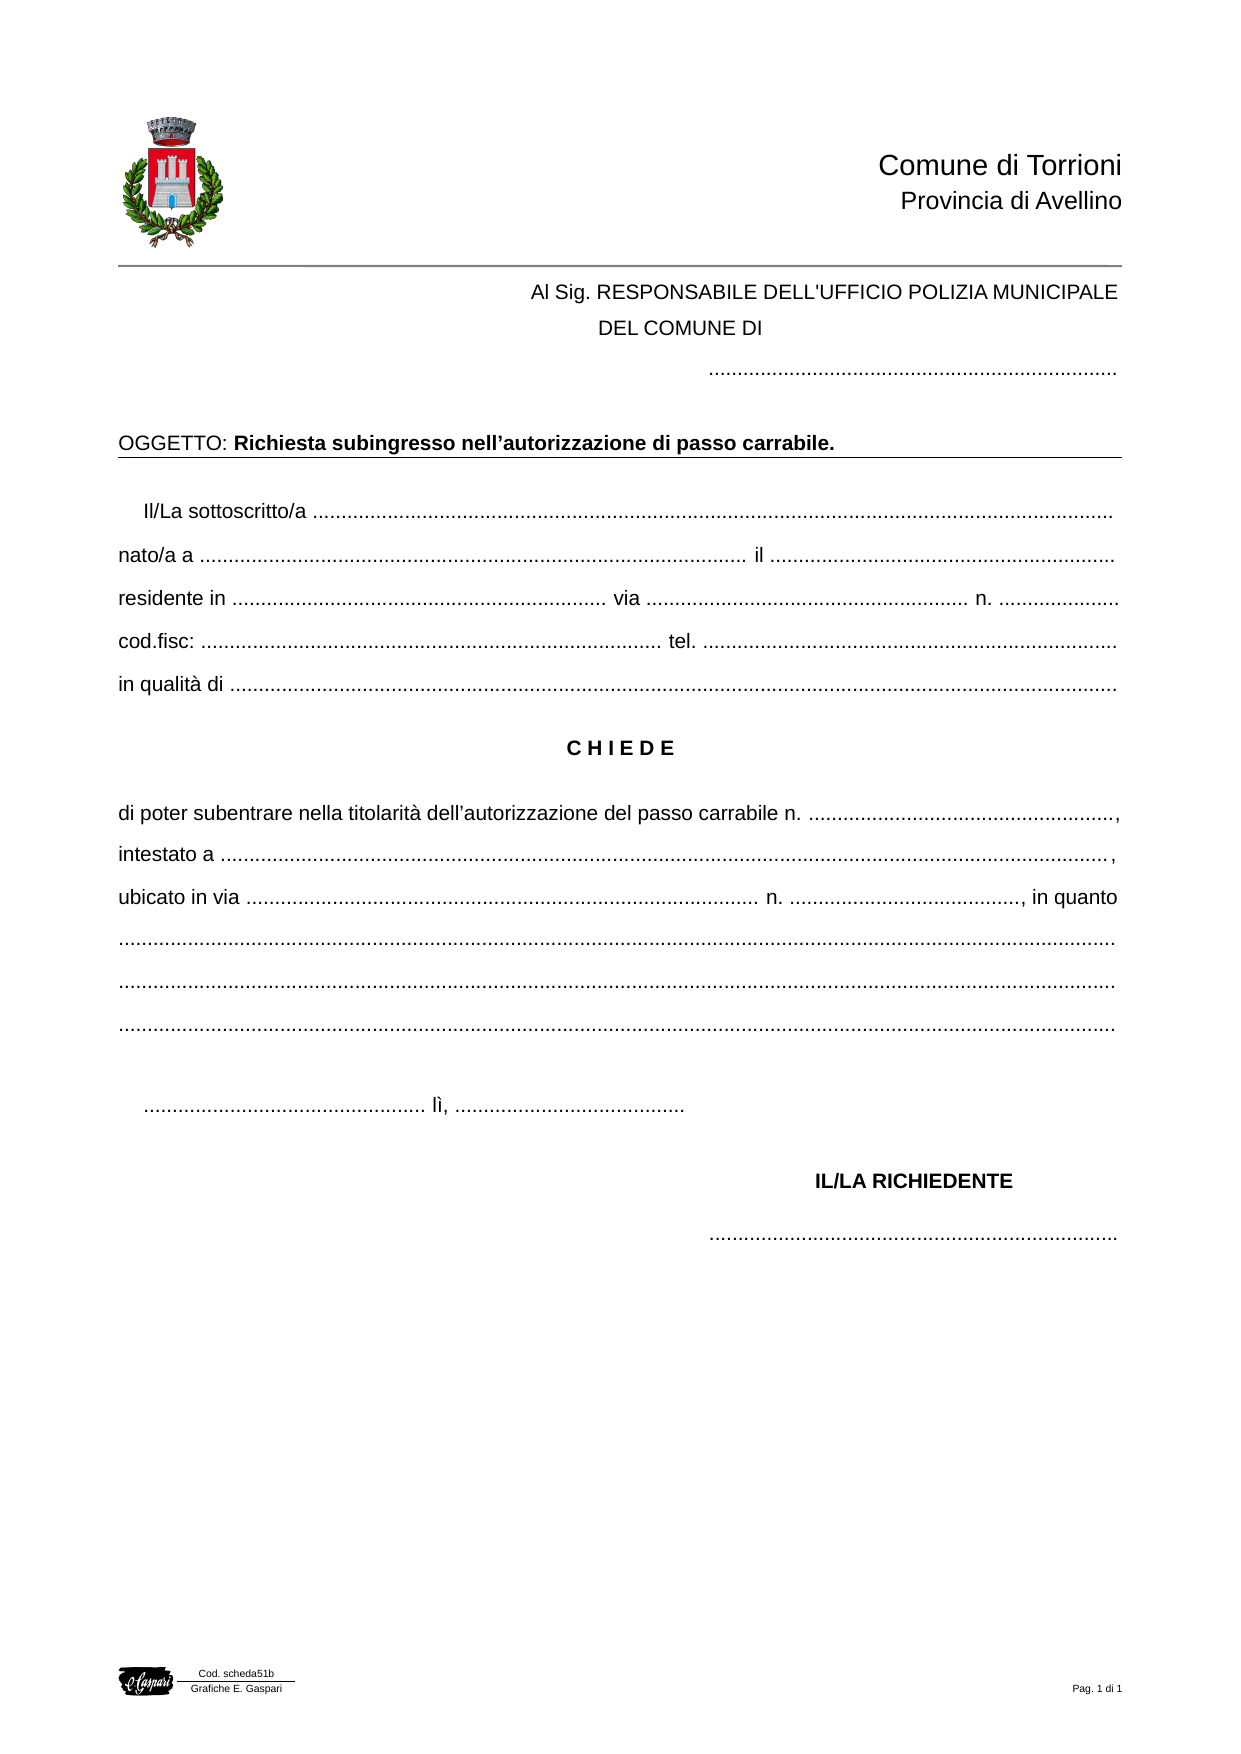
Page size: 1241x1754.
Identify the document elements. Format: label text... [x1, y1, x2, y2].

text ............................................................................................................................................................................. [118, 1008, 1122, 1037]
picture [118, 1666, 174, 1696]
text ............................................................................................................................................................................. [118, 965, 1122, 994]
text IL/LA RICHIEDENTE [706, 1169, 1122, 1193]
text Provincia di Avellino [224, 186, 1122, 215]
text OGGETTO: Richiesta subingresso nell’autorizzazione di passo carrabile. [118, 431, 1122, 457]
text in qualità di .......................................................................................................................................................... [118, 668, 1122, 697]
text ....................................................................... [708, 352, 1122, 381]
text ....................................................................... [706, 1217, 1122, 1246]
text residente in ................................................................. via ........................................................ n. ..................... [118, 582, 1122, 611]
text cod.fisc: ................................................................................ tel. ........................................................................ [118, 625, 1122, 654]
text C H I E D E [118, 736, 1122, 760]
text ................................................. lì, ........................................ [143, 1089, 1122, 1117]
text di poter subentrare nella titolarità dell’autorizzazione del passo carrabile n. ....................................................., intestato a .........................................................................................................................................................., [118, 797, 1122, 867]
text ubicato in via ......................................................................................... n. ........................................, in quanto ............................................................................................................................................................................. [118, 881, 1122, 951]
text Al Sig. RESPONSABILE DELL'UFFICIO POLIZIA MUNICIPALE [531, 280, 1122, 304]
picture [122, 117, 224, 248]
text nato/a a ............................................................................................... il ............................................................ [118, 539, 1122, 567]
text Comune di Torrioni [224, 148, 1122, 181]
text DEL COMUNE DI [598, 316, 1122, 340]
text Il/La sottoscritto/a ........................................................................................................................................... [118, 496, 1122, 524]
